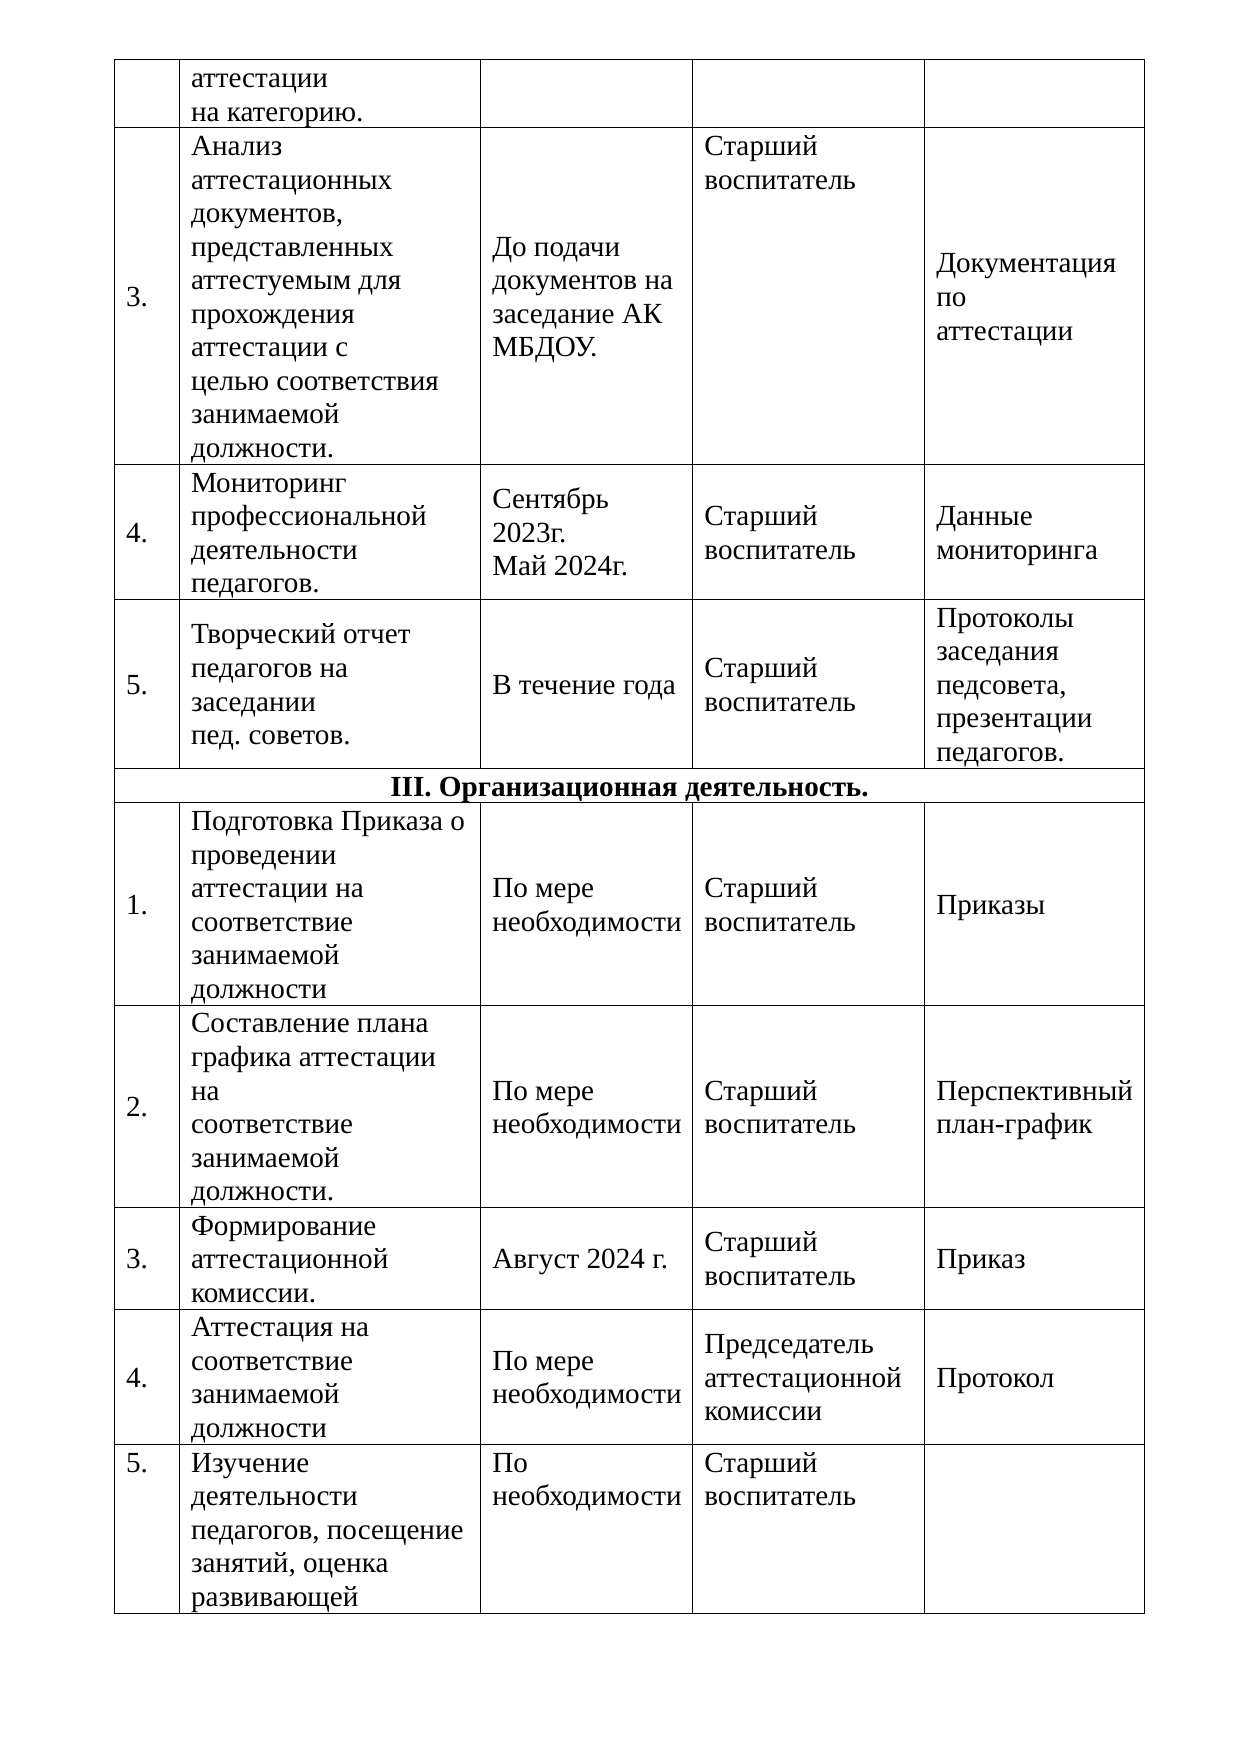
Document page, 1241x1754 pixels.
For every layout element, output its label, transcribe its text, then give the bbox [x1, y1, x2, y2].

table_cell По мере необходимости [481, 1310, 692, 1444]
table_cell Аттестация на соответствие занимаемой должности [180, 1310, 480, 1444]
table_cell По необходимости [481, 1445, 692, 1612]
table_cell 2. [115, 1006, 179, 1207]
table_cell Составление плана графика аттестации на соответствие занимаемой должности. [180, 1006, 480, 1207]
table_cell В течение года [481, 600, 692, 768]
table_cell Подготовка Приказа о проведении аттестации на соответствие занимаемой должности [180, 803, 480, 1004]
table_cell Изучение деятельности педагогов, посещение занятий, оценка развивающей [180, 1445, 480, 1612]
table_cell По мере необходимости [481, 1006, 692, 1207]
table_cell 4. [115, 465, 179, 599]
table_cell 3. [115, 1208, 179, 1308]
table_cell [925, 60, 1144, 127]
table_cell 1. [115, 803, 179, 1004]
table_cell [925, 1445, 1144, 1612]
table_cell Август 2024 г. [481, 1208, 692, 1308]
table_cell аттестации на категорию. [180, 60, 480, 127]
table_cell 5. [115, 600, 179, 768]
table_cell 5. [115, 1445, 179, 1612]
table_cell До подачи документов на заседание АК МБДОУ. [481, 128, 692, 464]
table_cell Творческий отчет педагогов на заседании пед. советов. [180, 600, 480, 768]
table_cell [693, 60, 924, 127]
table_cell Старший воспитатель [693, 1445, 924, 1612]
table_cell Формирование аттестационной комиссии. [180, 1208, 480, 1308]
table_cell Документация по аттестации [925, 128, 1144, 464]
table_cell Мониторинг профессиональной деятельности педагогов. [180, 465, 480, 599]
table_cell Приказ [925, 1208, 1144, 1308]
table_cell Старший воспитатель [693, 1208, 924, 1308]
table_cell [481, 60, 692, 127]
table_cell III. Организационная деятельность. [115, 769, 1144, 802]
table_cell Старший воспитатель [693, 1006, 924, 1207]
table_cell Анализ аттестационных документов, представленных аттестуемым для прохождения аттестации с целью соответствия занимаемой должности. [180, 128, 480, 464]
table_cell Сентябрь 2023г. Май 2024г. [481, 465, 692, 599]
table_cell Протоколы заседания педсовета, презентации педагогов. [925, 600, 1144, 768]
table_cell Данные мониторинга [925, 465, 1144, 599]
table_cell Старший воспитатель [693, 465, 924, 599]
table_cell Председатель аттестационной комиссии [693, 1310, 924, 1444]
table_cell 4. [115, 1310, 179, 1444]
table_cell Старший воспитатель [693, 128, 924, 464]
table_cell [115, 60, 179, 127]
table_cell Протокол [925, 1310, 1144, 1444]
table_cell Перспективный план-график [925, 1006, 1144, 1207]
table_cell По мере необходимости [481, 803, 692, 1004]
table_cell 3. [115, 128, 179, 464]
table_cell Старший воспитатель [693, 600, 924, 768]
table_cell Старший воспитатель [693, 803, 924, 1004]
table_cell Приказы [925, 803, 1144, 1004]
